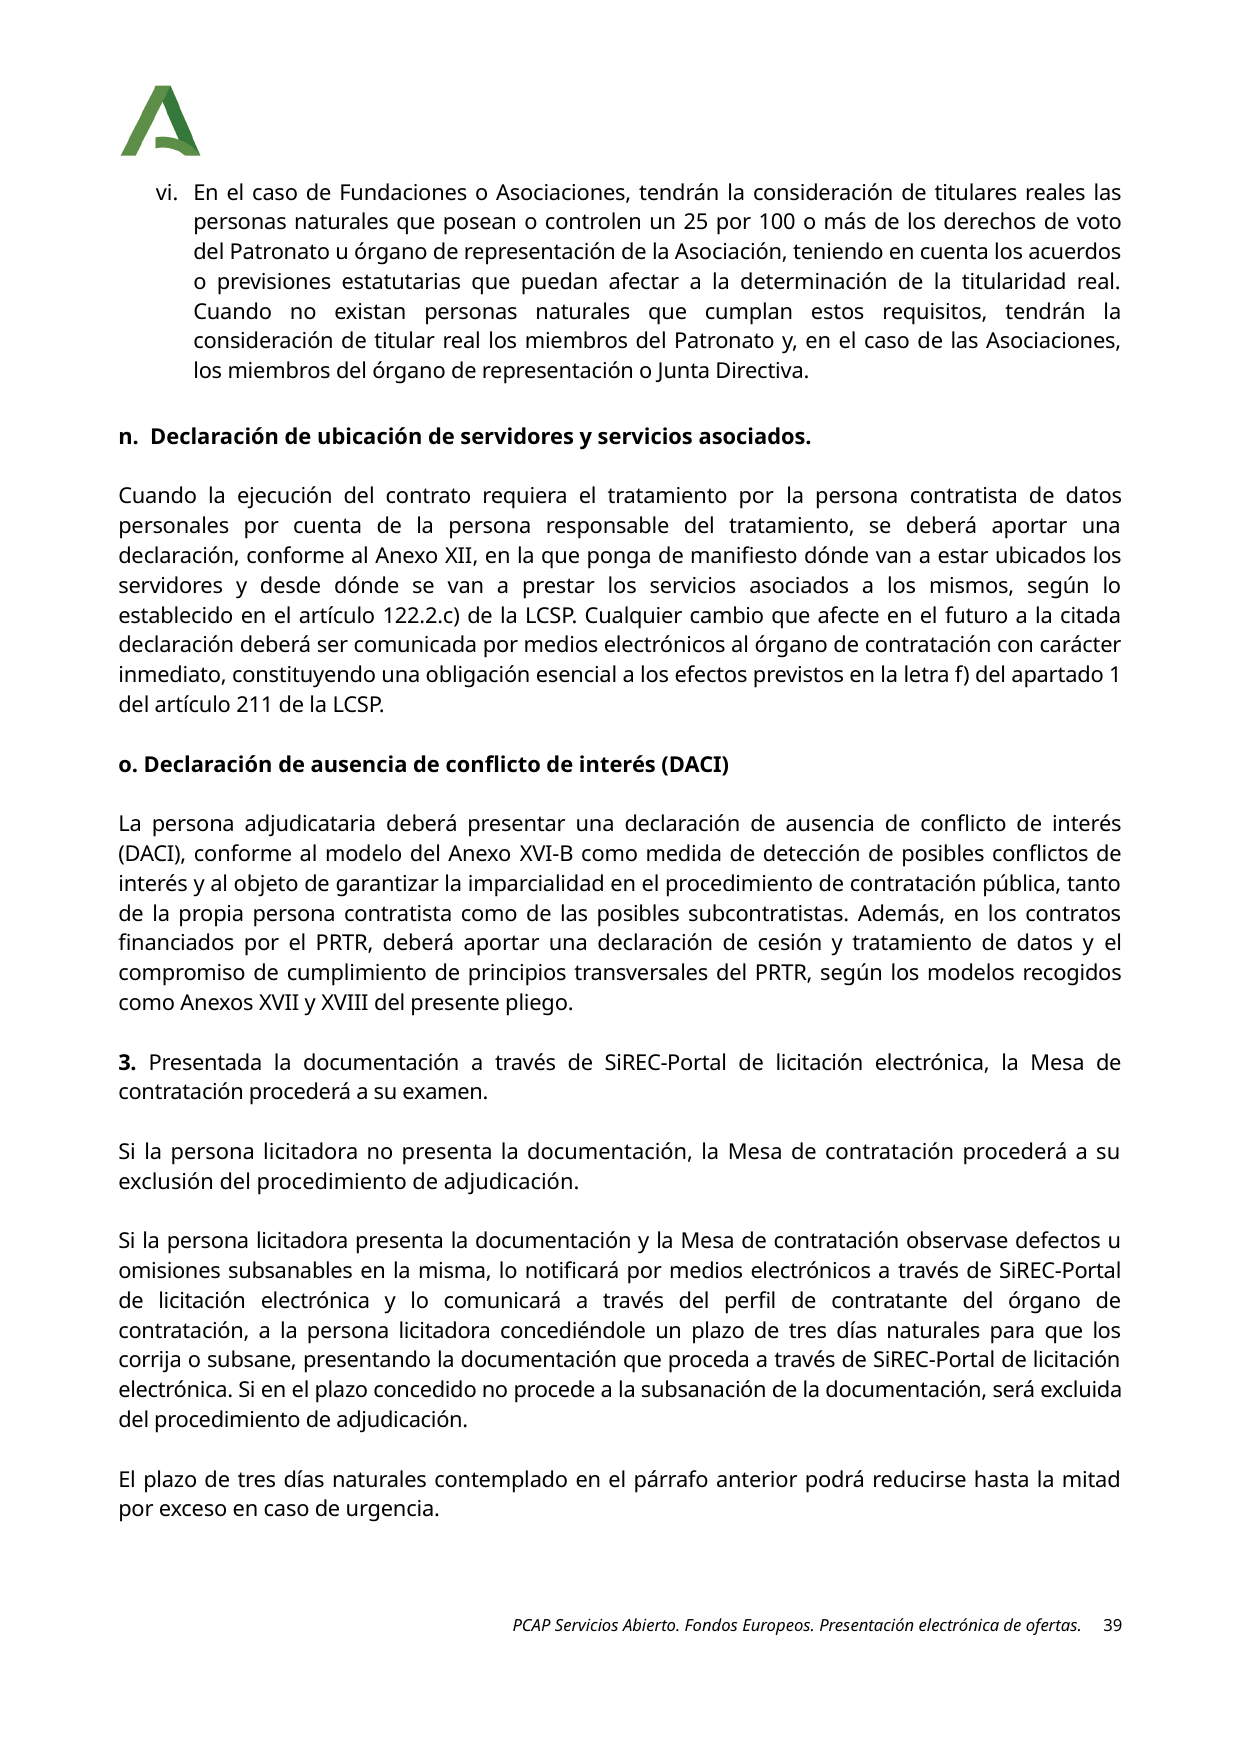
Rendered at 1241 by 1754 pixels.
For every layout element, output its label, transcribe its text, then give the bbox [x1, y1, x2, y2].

text Si la persona licitadora no presenta la documentación, la Mesa de contratación procederá a su exclusión del procedimiento de adjudicación. [118, 1136, 1122, 1195]
text La persona adjudicataria deberá presentar una declaración de ausencia de conflicto de interés (DACI), conforme al modelo del Anexo XVI-B como medida de detección de posibles conflictos de interés y al objeto de garantizar la imparcialidad en el procedimiento de contratación pública, tanto de la propia persona contratista como de las posibles subcontratistas. Además, en los contratos financiados por el PRTR, deberá aportar una declaración de cesión y tratamiento de datos y el compromiso de cumplimiento de principios transversales del PRTR, según los modelos recogidos como Anexos XVII y XVIII del presente pliego. [118, 808, 1122, 1017]
text Si la persona licitadora presenta la documentación y la Mesa de contratación observase defectos u omisiones subsanables en la misma, lo notificará por medios electrónicos a través de SiREC-Portal de licitación electrónica y lo comunicará a través del perfil de contratante del órgano de contratación, a la persona licitadora concediéndole un plazo de tres días naturales para que los corrija o subsane, presentando la documentación que proceda a través de SiREC-Portal de licitación electrónica. Si en el plazo concedido no procede a la subsanación de la documentación, será excluida del procedimiento de adjudicación. [118, 1225, 1122, 1434]
text Cuando la ejecución del contrato requiera el tratamiento por la persona contratista de datos personales por cuenta de la persona responsable del tratamiento, se deberá aportar una declaración, conforme al Anexo XII, en la que ponga de manifiesto dónde van a estar ubicados los servidores y desde dónde se van a prestar los servicios asociados a los mismos, según lo establecido en el artículo 122.2.c) de la LCSP. Cualquier cambio que afecte en el futuro a la citada declaración deberá ser comunicada por medios electrónicos al órgano de contratación con carácter inmediato, constituyendo una obligación esencial a los efectos previstos en la letra f) del apartado 1 del artículo 211 de la LCSP. [118, 480, 1122, 719]
picture [116, 81, 205, 160]
text o. Declaración de ausencia de conflicto de interés (DACI) [118, 748, 1122, 778]
list En el caso de Fundaciones o Asociaciones, tendrán la consideración de titulares reales las personas naturales que posean o controlen un 25 por 100 o más de los derechos de voto del Patronato u órgano de representación de la Asociación, teniendo en cuenta los acuerdos o previsiones estatutarias que puedan afectar a la determinación de la titularidad real. Cuando no existan personas naturales que cumplan estos requisitos, tendrán la consideración de titular real los miembros del Patronato y, en el caso de las Asociaciones, los miembros del órgano de representación o Junta Directiva. [156, 177, 1122, 385]
text 3. Presentada la documentación a través de SiREC-Portal de licitación electrónica, la Mesa de contratación procederá a su examen. [118, 1046, 1122, 1106]
text n. Declaración de ubicación de servidores y servicios asociados. [118, 421, 1122, 451]
text El plazo de tres días naturales contemplado en el párrafo anterior podrá reducirse hasta la mitad por exceso en caso de urgencia. [118, 1463, 1122, 1523]
